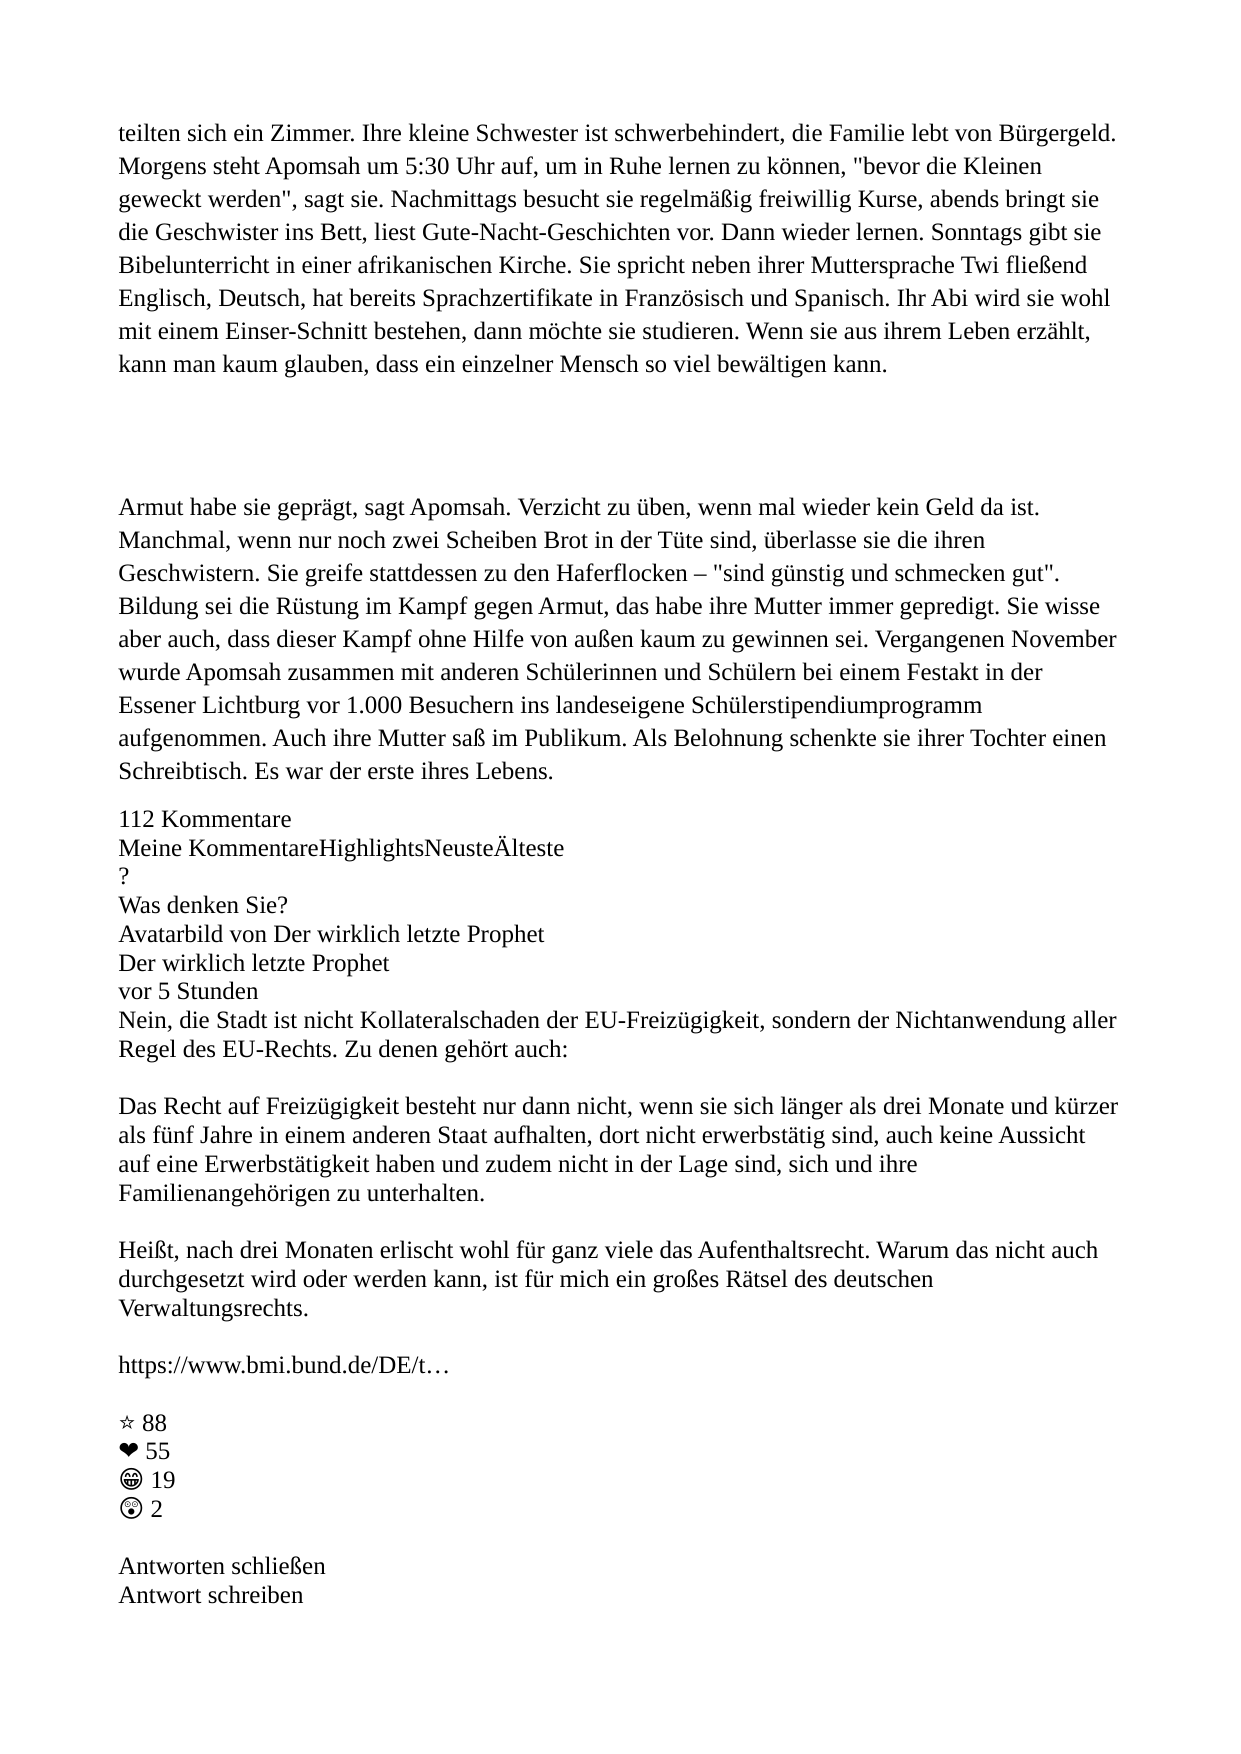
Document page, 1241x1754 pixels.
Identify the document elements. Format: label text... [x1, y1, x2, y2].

text vor 5 Stunden [118, 976, 1122, 1005]
text Antwort schreiben [118, 1580, 1122, 1609]
text teilten sich ein Zimmer. Ihre kleine Schwester ist schwerbehindert, die Familie lebt von Bürgergeld. Morgens steht Apomsah um 5:30 Uhr auf, um in Ruhe lernen zu können, "bevor die Kleinen geweckt werden", sagt sie. Nachmittags besucht sie regelmäßig freiwillig Kurse, abends bringt sie die Geschwister ins Bett, liest Gute-Nacht-Geschichten vor. Dann wieder lernen. Sonntags gibt sie Bibelunterricht in einer afrikanischen Kirche. Sie spricht neben ihrer Muttersprache Twi fließend Englisch, Deutsch, hat bereits Sprachzertifikate in Französisch und Spanisch. Ihr Abi wird sie wohl mit einem Einser-Schnitt bestehen, dann möchte sie studieren. Wenn sie aus ihrem Leben erzählt, kann man kaum glauben, dass ein einzelner Mensch so viel bewältigen kann. [118, 118, 1122, 378]
text Antworten schließen [118, 1551, 1122, 1580]
text ⭐️ 88 [118, 1408, 1122, 1436]
text Der wirklich letzte Prophet [118, 948, 1122, 976]
text Avatarbild von Der wirklich letzte Prophet [118, 919, 1122, 948]
text Was denken Sie? [118, 890, 1122, 919]
text Meine KommentareHighlightsNeusteÄlteste [118, 833, 1122, 861]
text 😲 2 [118, 1494, 1122, 1523]
text 😁 19 [118, 1465, 1122, 1494]
text ❤️ 55 [118, 1436, 1122, 1465]
text https://www.bmi.bund.de/DE/t… [118, 1350, 1122, 1379]
text Nein, die Stadt ist nicht Kollateralschaden der EU-Freizügigkeit, sondern der Nichtanwendung aller Regel des EU-Rechts. Zu denen gehört auch: [118, 1005, 1122, 1063]
text Das Recht auf Freizügigkeit besteht nur dann nicht, wenn sie sich länger als drei Monate und kürzer als fünf Jahre in einem anderen Staat aufhalten, dort nicht erwerbstätig sind, auch keine Aussicht auf eine Erwerbstätigkeit haben und zudem nicht in der Lage sind, sich und ihre Familienangehörigen zu unterhalten. [118, 1091, 1122, 1206]
text Armut habe sie geprägt, sagt Apomsah. Verzicht zu üben, wenn mal wieder kein Geld da ist. Manchmal, wenn nur noch zwei Scheiben Brot in der Tüte sind, überlasse sie die ihren Geschwistern. Sie greife stattdessen zu den Haferflocken – "sind günstig und schmecken gut". Bildung sei die Rüstung im Kampf gegen Armut, das habe ihre Mutter immer gepredigt. Sie wisse aber auch, dass dieser Kampf ohne Hilfe von außen kaum zu gewinnen sei. Vergangenen November wurde Apomsah zusammen mit anderen Schülerinnen und Schülern bei einem Festakt in der Essener Lichtburg vor 1.000 Besuchern ins landeseigene Schülerstipendiumprogramm aufgenommen. Auch ihre Mutter saß im Publikum. Als Belohnung schenkte sie ihrer Tochter einen Schreibtisch. Es war der erste ihres Lebens. [118, 492, 1122, 785]
text 112 Kommentare [118, 804, 1122, 833]
text Heißt, nach drei Monaten erlischt wohl für ganz viele das Aufenthaltsrecht. Warum das nicht auch durchgesetzt wird oder werden kann, ist für mich ein großes Rätsel des deutschen Verwaltungsrechts. [118, 1235, 1122, 1321]
text ? [118, 861, 1122, 890]
